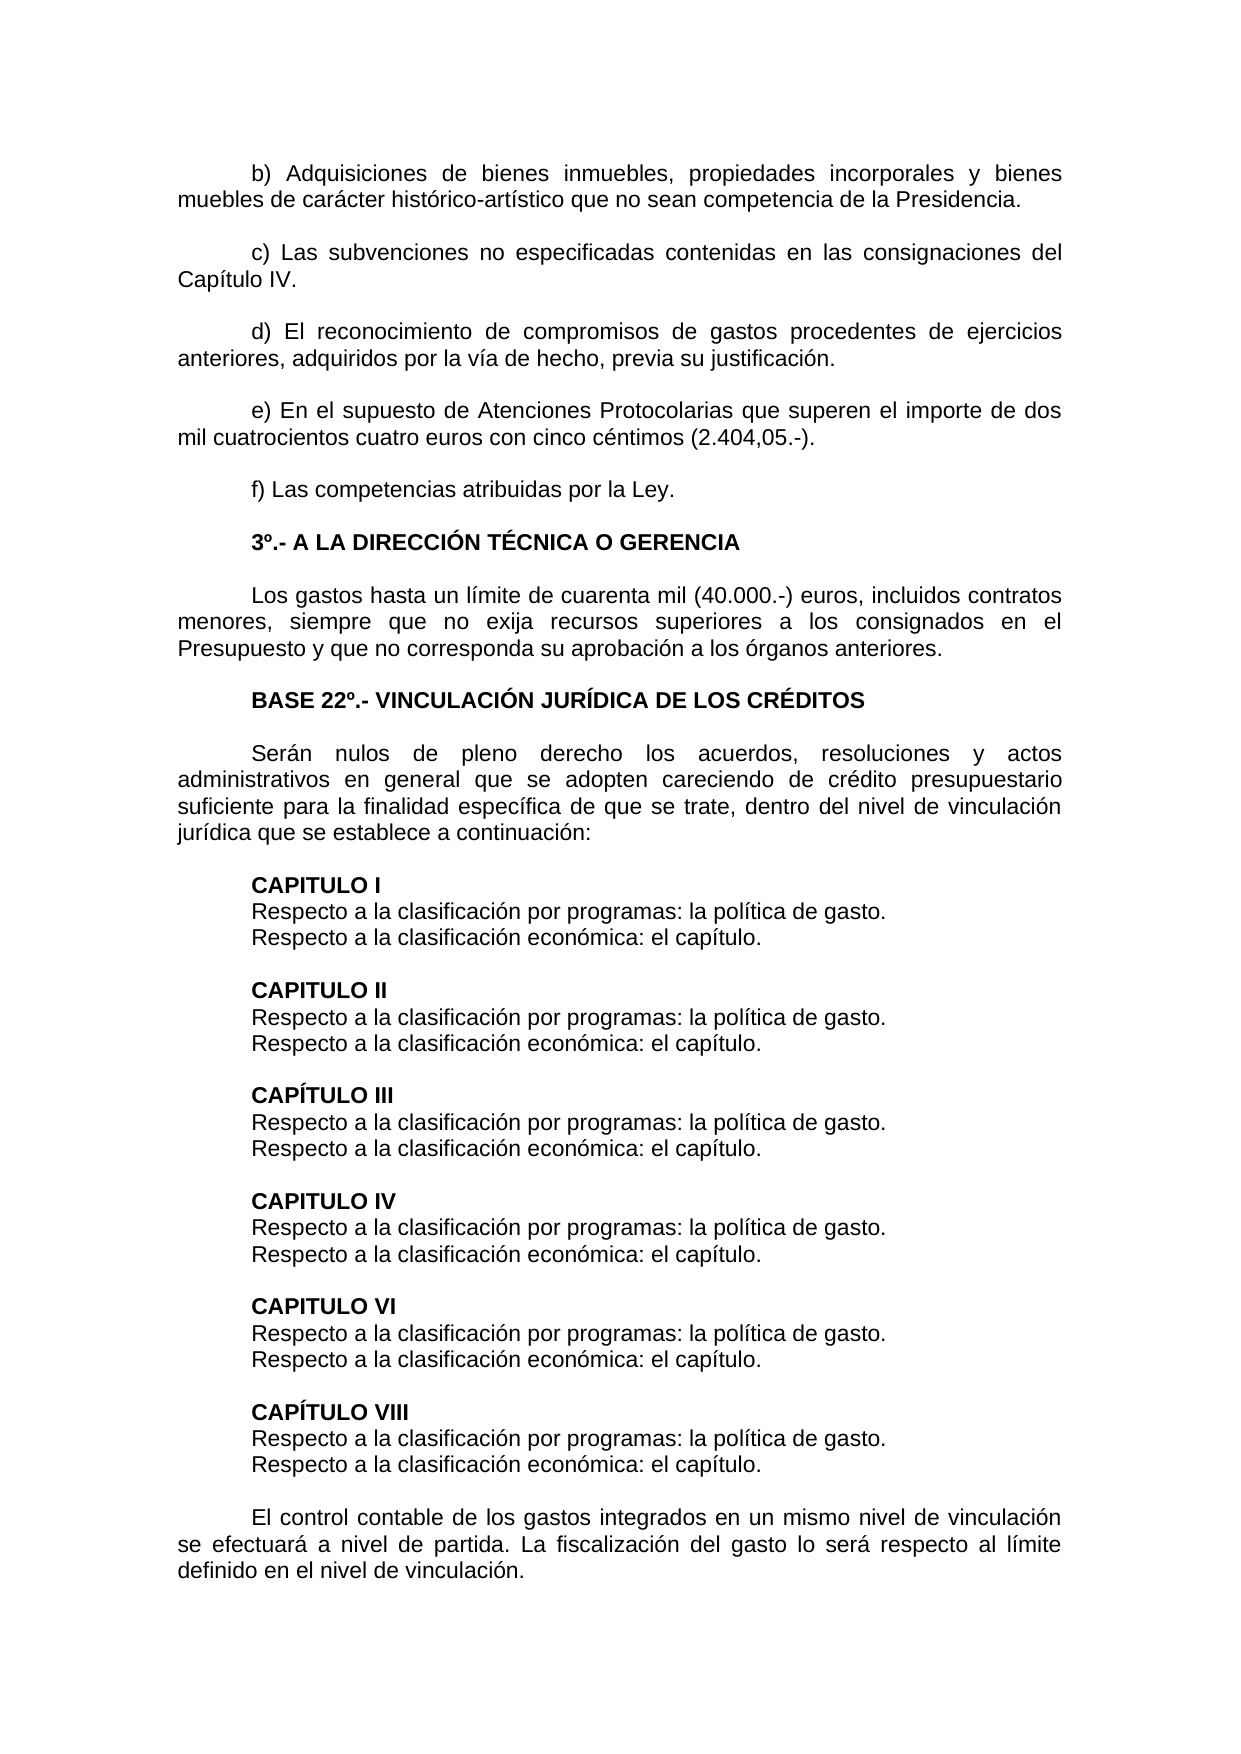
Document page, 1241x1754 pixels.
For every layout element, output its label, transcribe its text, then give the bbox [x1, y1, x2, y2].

text CAPÍTULO VIII [177, 1399, 1063, 1425]
text CAPITULO IV [177, 1188, 1063, 1214]
text Respecto a la clasificación económica: el capítulo. [177, 924, 1063, 951]
text Respecto a la clasificación económica: el capítulo. [177, 1451, 1063, 1478]
text Respecto a la clasificación económica: el capítulo. [177, 1030, 1063, 1056]
text Respecto a la clasificación por programas: la política de gasto. [177, 1109, 1063, 1135]
text El control contable de los gastos integrados en un mismo nivel de vinculación se efectuará a nivel de partida. La fiscalización del gasto lo será respecto al límite definido en el nivel de vinculación. [177, 1504, 1063, 1583]
text Los gastos hasta un límite de cuarenta mil (40.000.-) euros, incluidos contratos menores, siempre que no exija recursos superiores a los consignados en el Presupuesto y que no corresponda su aprobación a los órganos anteriores. [177, 582, 1063, 661]
text Respecto a la clasificación por programas: la política de gasto. [177, 1320, 1063, 1346]
text f) Las competencias atribuidas por la Ley. [177, 476, 1063, 503]
text CAPÍTULO III [177, 1082, 1063, 1109]
text CAPITULO II [177, 977, 1063, 1003]
text CAPITULO VI [177, 1293, 1063, 1320]
text Respecto a la clasificación por programas: la política de gasto. [177, 1003, 1063, 1030]
text e) En el supuesto de Atenciones Protocolarias que superen el importe de dos mil cuatrocientos cuatro euros con cinco céntimos (2.404,05.-). [177, 397, 1063, 450]
text CAPITULO I [177, 872, 1063, 898]
text BASE 22º.- VINCULACIÓN JURÍDICA DE LOS CRÉDITOS [177, 687, 1063, 713]
text c) Las subvenciones no especificadas contenidas en las consignaciones del Capítulo IV. [177, 239, 1063, 292]
text Respecto a la clasificación económica: el capítulo. [177, 1135, 1063, 1162]
text Serán nulos de pleno derecho los acuerdos, resoluciones y actos administrativos en general que se adopten careciendo de crédito presupuestario suficiente para la finalidad específica de que se trate, dentro del nivel de vinculación jurídica que se establece a continuación: [177, 740, 1063, 845]
text Respecto a la clasificación económica: el capítulo. [177, 1241, 1063, 1267]
text Respecto a la clasificación por programas: la política de gasto. [177, 1214, 1063, 1241]
text Respecto a la clasificación por programas: la política de gasto. [177, 898, 1063, 924]
text 3º.- A LA DIRECCIÓN TÉCNICA O GERENCIA [177, 529, 1063, 555]
text Respecto a la clasificación económica: el capítulo. [177, 1346, 1063, 1372]
text d) El reconocimiento de compromisos de gastos procedentes de ejercicios anteriores, adquiridos por la vía de hecho, previa su justificación. [177, 318, 1063, 371]
text Respecto a la clasificación por programas: la política de gasto. [177, 1425, 1063, 1451]
text b) Adquisiciones de bienes inmuebles, propiedades incorporales y bienes muebles de carácter histórico-artístico que no sean competencia de la Presidencia. [177, 160, 1063, 213]
